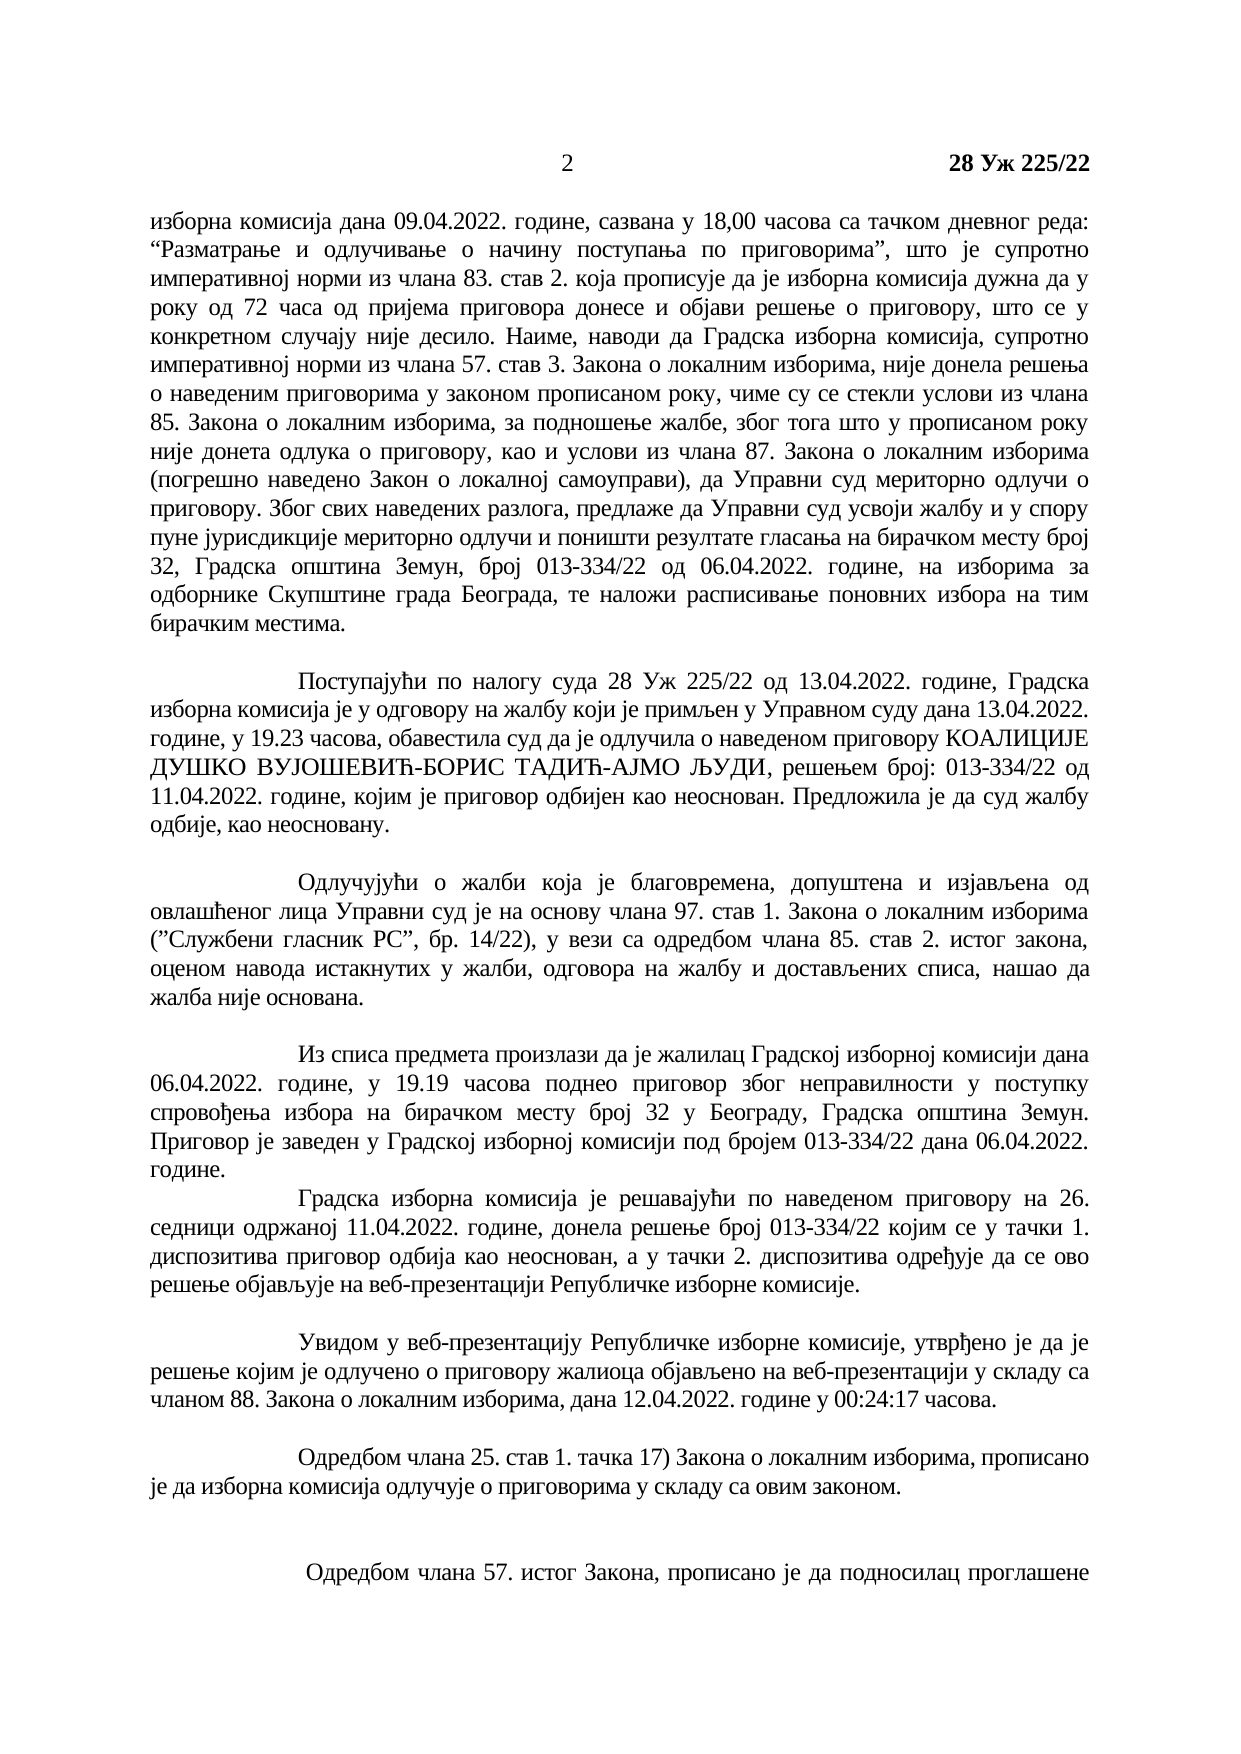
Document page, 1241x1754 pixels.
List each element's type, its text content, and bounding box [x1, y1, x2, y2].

text Одредбом члана 57. истог Закона, прописано је да подносилац проглашене [150, 1557, 1090, 1586]
text Поступајући по налогу суда 28 Уж 225/22 од 13.04.2022. године, Градска изборна комисија је у одговору на жалбу који је примљен у Управном суду дана 13.04.2022. године, у 19.23 часова, обавестила суд да је одлучила о наведеном приговору КОАЛИЦИЈЕ ДУШКО ВУЈОШЕВИЋ-БОРИС ТАДИЋ-АЈМО ЉУДИ, решењем број: 013-334/22 од 11.04.2022. године, којим је приговор одбијен као неоснован. Предложила је да суд жалбу одбије, као неосновану. [150, 666, 1090, 838]
text изборна комисија дана 09.04.2022. године, сазвана у 18,00 часова са тачком дневног реда: “Разматрање и одлучивање о начину поступања по приговорима”, што је супротно императивној норми из члана 83. став 2. која прописује да је изборна комисија дужна да у року од 72 часа од пријема приговора донесе и објави решење о приговору, што се у конкретном случају није десило. Наиме, наводи да Градска изборна комисија, супротно императивној норми из члана 57. став 3. Закона о локалним изборима, није донела решења о наведеним приговорима у законом прописаном року, чиме су се стекли услови из члана 85. Закона о локалним изборима, за подношење жалбе, због тога што у прописаном року није донета одлука о приговору, као и услови из члана 87. Закона о локалним изборима (погрешно наведено Закон о локалној самоуправи), да Управни суд мериторно одлучи о приговору. Због свих наведених разлога, предлаже да Управни суд усвоји жалбу и у спору пуне јурисдикције мериторно одлучи и поништи резултате гласања на бирачком месту број 32, Градска општина Земун, број 013-334/22 од 06.04.2022. године, на изборима за одборнике Скупштине града Београда, те наложи расписивање поновних избора на тим бирачким местима. [150, 206, 1090, 637]
text Увидом у веб-презентацију Републичке изборне комисије, утврђено је да је решење којим је одлучено о приговору жалиоца објављено на веб-презентацији у складу са чланом 88. Закона о локалним изборима, дана 12.04.2022. године у 00:24:17 часова. [150, 1327, 1090, 1413]
text Градска изборна комисија је решавајући по наведеном приговору на 26. седници одржаној 11.04.2022. године, донела решење број 013-334/22 којим се у тачки 1. диспозитива приговор одбија као неоснован, а у тачки 2. диспозитива одређује да се ово решење објављује на веб-презентацији Републичке изборне комисије. [150, 1183, 1090, 1298]
text Одлучујући о жалби која је благовремена, допуштена и изјављена од овлашћеног лица Управни суд је на основу члана 97. став 1. Закона о локалним изборима (”Службени гласник РС”, бр. 14/22), у вези са одредбом члана 85. став 2. истог закона, оценом навода истакнутих у жалби, одговора на жалбу и достављених списа, нашао да жалба није основана. [150, 867, 1090, 1011]
text Из списа предмета произлази да је жалилац Градској изборној комисији дана 06.04.2022. године, у 19.19 часова поднео приговор због неправилности у поступку спровођења избора на бирачком месту број 32 у Београду, Градска општина Земун. Приговор је заведен у Градској изборној комисији под бројем 013-334/22 дана 06.04.2022. године. [150, 1039, 1090, 1183]
text Одредбом члана 25. став 1. тачка 17) Закона о локалним изборима, прописано је да изборна комисија одлучује о приговорима у складу са овим законом. [150, 1442, 1090, 1499]
